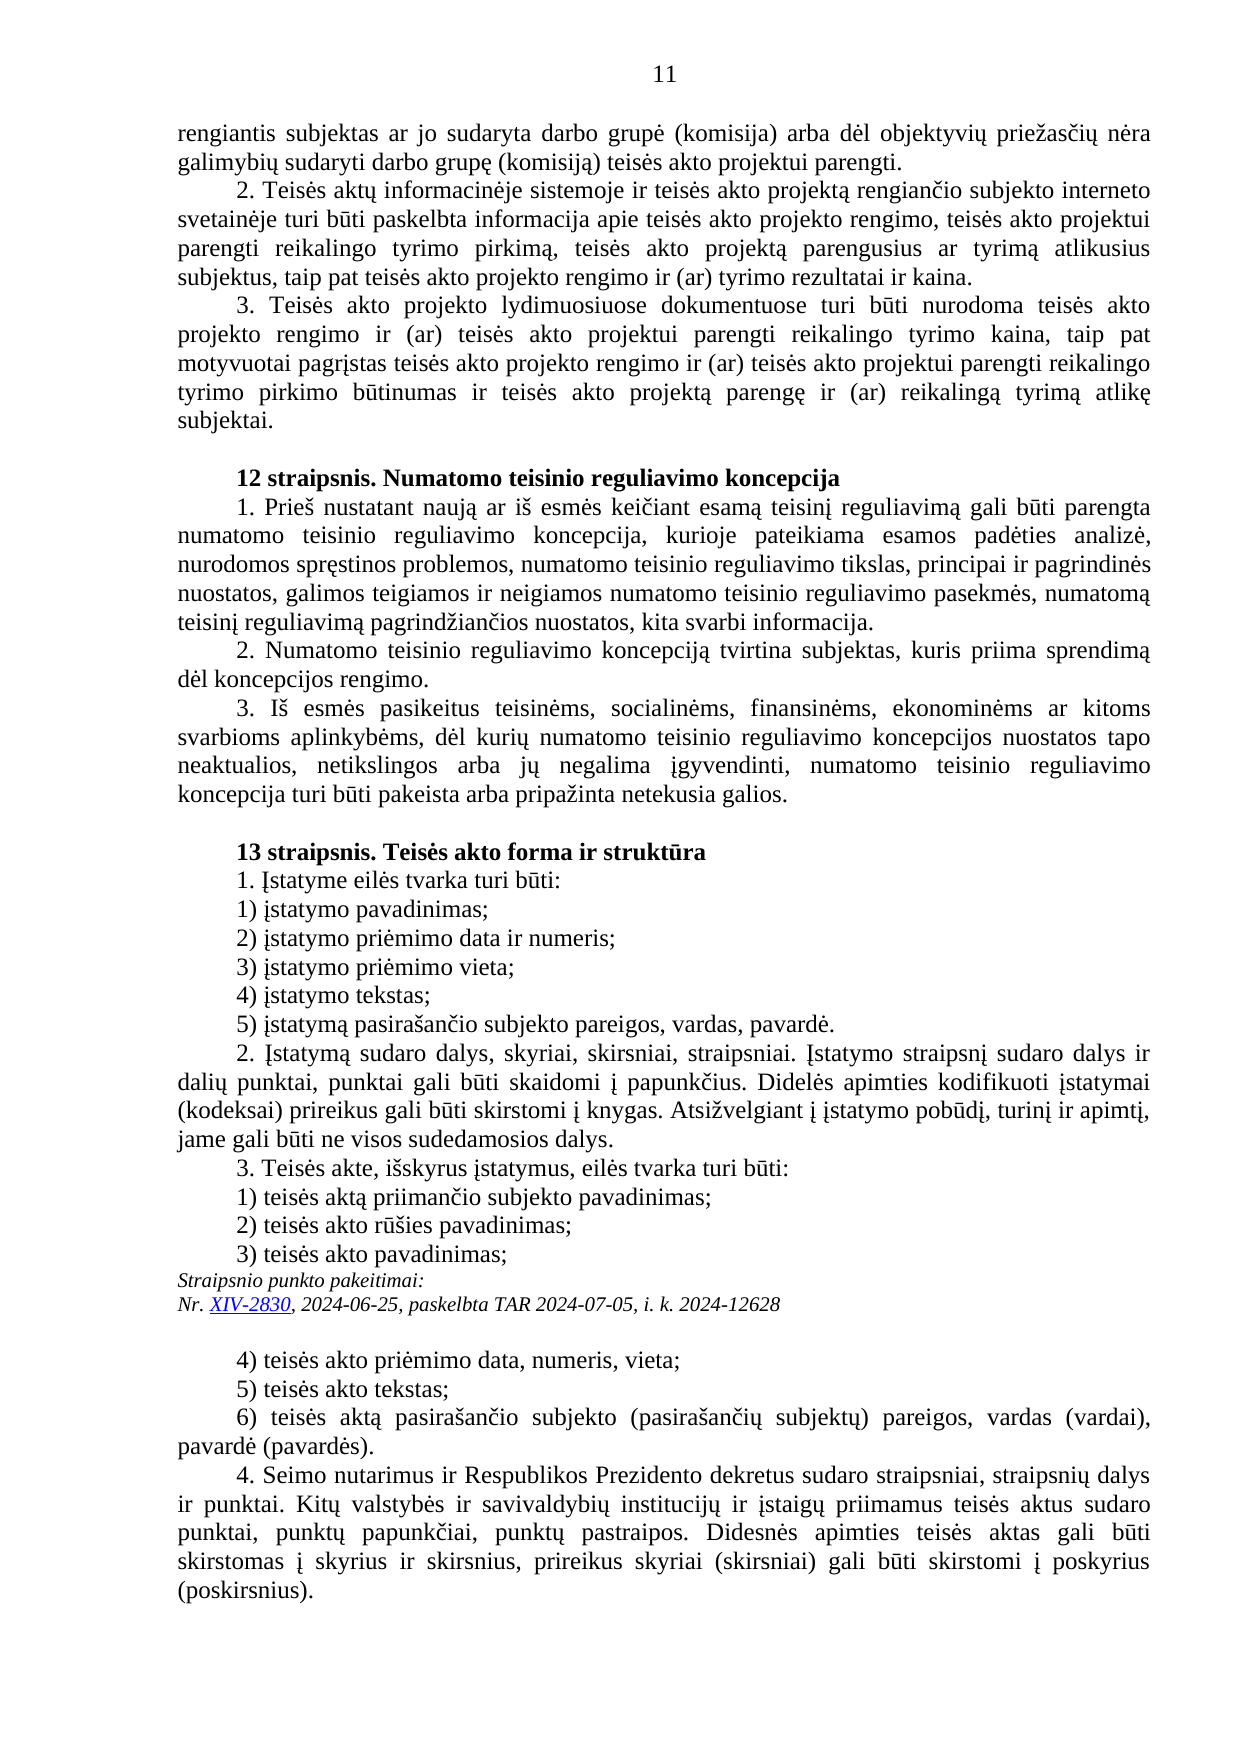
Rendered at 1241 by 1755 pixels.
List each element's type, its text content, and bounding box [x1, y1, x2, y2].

text 5) įstatymą pasirašančio subjekto pareigos, vardas, pavardė. [177, 1009, 1152, 1038]
text Nr. XIV-2830, 2024-06-25, paskelbta TAR 2024-07-05, i. k. 2024-12628 [177, 1292, 1152, 1316]
text 12 straipsnis. Numatomo teisinio reguliavimo koncepcija [177, 463, 1152, 492]
text 1) teisės aktą priimančio subjekto pavadinimas; [177, 1182, 1152, 1211]
text 13 straipsnis. Teisės akto forma ir struktūra [177, 837, 1152, 866]
text 2. Numatomo teisinio reguliavimo koncepciją tvirtina subjektas, kuris priima sprendimą dėl koncepcijos rengimo. [177, 636, 1152, 693]
text 2) įstatymo priėmimo data ir numeris; [177, 923, 1152, 952]
text 4) teisės akto priėmimo data, numeris, vieta; [177, 1345, 1152, 1374]
text 4) įstatymo tekstas; [177, 981, 1152, 1009]
text 5) teisės akto tekstas; [177, 1374, 1152, 1402]
text 3. Teisės akte, išskyrus įstatymus, eilės tvarka turi būti: [177, 1153, 1152, 1182]
text 3) teisės akto pavadinimas; [177, 1239, 1152, 1268]
text rengiantis subjektas ar jo sudaryta darbo grupė (komisija) arba dėl objektyvių priežasčių nėra galimybių sudaryti darbo grupę (komisiją) teisės akto projektui parengti. [177, 118, 1152, 176]
text 6) teisės aktą pasirašančio subjekto (pasirašančių subjektų) pareigos, vardas (vardai), pavardė (pavardės). [177, 1402, 1152, 1460]
text 3. Teisės akto projekto lydimuosiuose dokumentuose turi būti nurodoma teisės akto projekto rengimo ir (ar) teisės akto projektui parengti reikalingo tyrimo kaina, taip pat motyvuotai pagrįstas teisės akto projekto rengimo ir (ar) teisės akto projektui parengti reikalingo tyrimo pirkimo būtinumas ir teisės akto projektą parengę ir (ar) reikalingą tyrimą atlikę subjektai. [177, 291, 1152, 434]
text 2. Teisės aktų informacinėje sistemoje ir teisės akto projektą rengiančio subjekto interneto svetainėje turi būti paskelbta informacija apie teisės akto projekto rengimo, teisės akto projektui parengti reikalingo tyrimo pirkimą, teisės akto projektą parengusius ar tyrimą atlikusius subjektus, taip pat teisės akto projekto rengimo ir (ar) tyrimo rezultatai ir kaina. [177, 176, 1152, 291]
text 1. Įstatyme eilės tvarka turi būti: [177, 866, 1152, 894]
text 3. Iš esmės pasikeitus teisinėms, socialinėms, finansinėms, ekonominėms ar kitoms svarbioms aplinkybėms, dėl kurių numatomo teisinio reguliavimo koncepcijos nuostatos tapo neaktualios, netikslingos arba jų negalima įgyvendinti, numatomo teisinio reguliavimo koncepcija turi būti pakeista arba pripažinta netekusia galios. [177, 693, 1152, 808]
text 3) įstatymo priėmimo vieta; [177, 952, 1152, 981]
text 1. Prieš nustatant naują ar iš esmės keičiant esamą teisinį reguliavimą gali būti parengta numatomo teisinio reguliavimo koncepcija, kurioje pateikiama esamos padėties analizė, nurodomos spręstinos problemos, numatomo teisinio reguliavimo tikslas, principai ir pagrindinės nuostatos, galimos teigiamos ir neigiamos numatomo teisinio reguliavimo pasekmės, numatomą teisinį reguliavimą pagrindžiančios nuostatos, kita svarbi informacija. [177, 492, 1152, 636]
text 2) teisės akto rūšies pavadinimas; [177, 1211, 1152, 1239]
text 1) įstatymo pavadinimas; [177, 894, 1152, 923]
text Straipsnio punkto pakeitimai: [177, 1268, 1152, 1292]
text 4. Seimo nutarimus ir Respublikos Prezidento dekretus sudaro straipsniai, straipsnių dalys ir punktai. Kitų valstybės ir savivaldybių institucijų ir įstaigų priimamus teisės aktus sudaro punktai, punktų papunkčiai, punktų pastraipos. Didesnės apimties teisės aktas gali būti skirstomas į skyrius ir skirsnius, prireikus skyriai (skirsniai) gali būti skirstomi į poskyrius (poskirsnius). [177, 1460, 1152, 1604]
text 2. Įstatymą sudaro dalys, skyriai, skirsniai, straipsniai. Įstatymo straipsnį sudaro dalys ir dalių punktai, punktai gali būti skaidomi į papunkčius. Didelės apimties kodifikuoti įstatymai (kodeksai) prireikus gali būti skirstomi į knygas. Atsižvelgiant į įstatymo pobūdį, turinį ir apimtį, jame gali būti ne visos sudedamosios dalys. [177, 1038, 1152, 1153]
